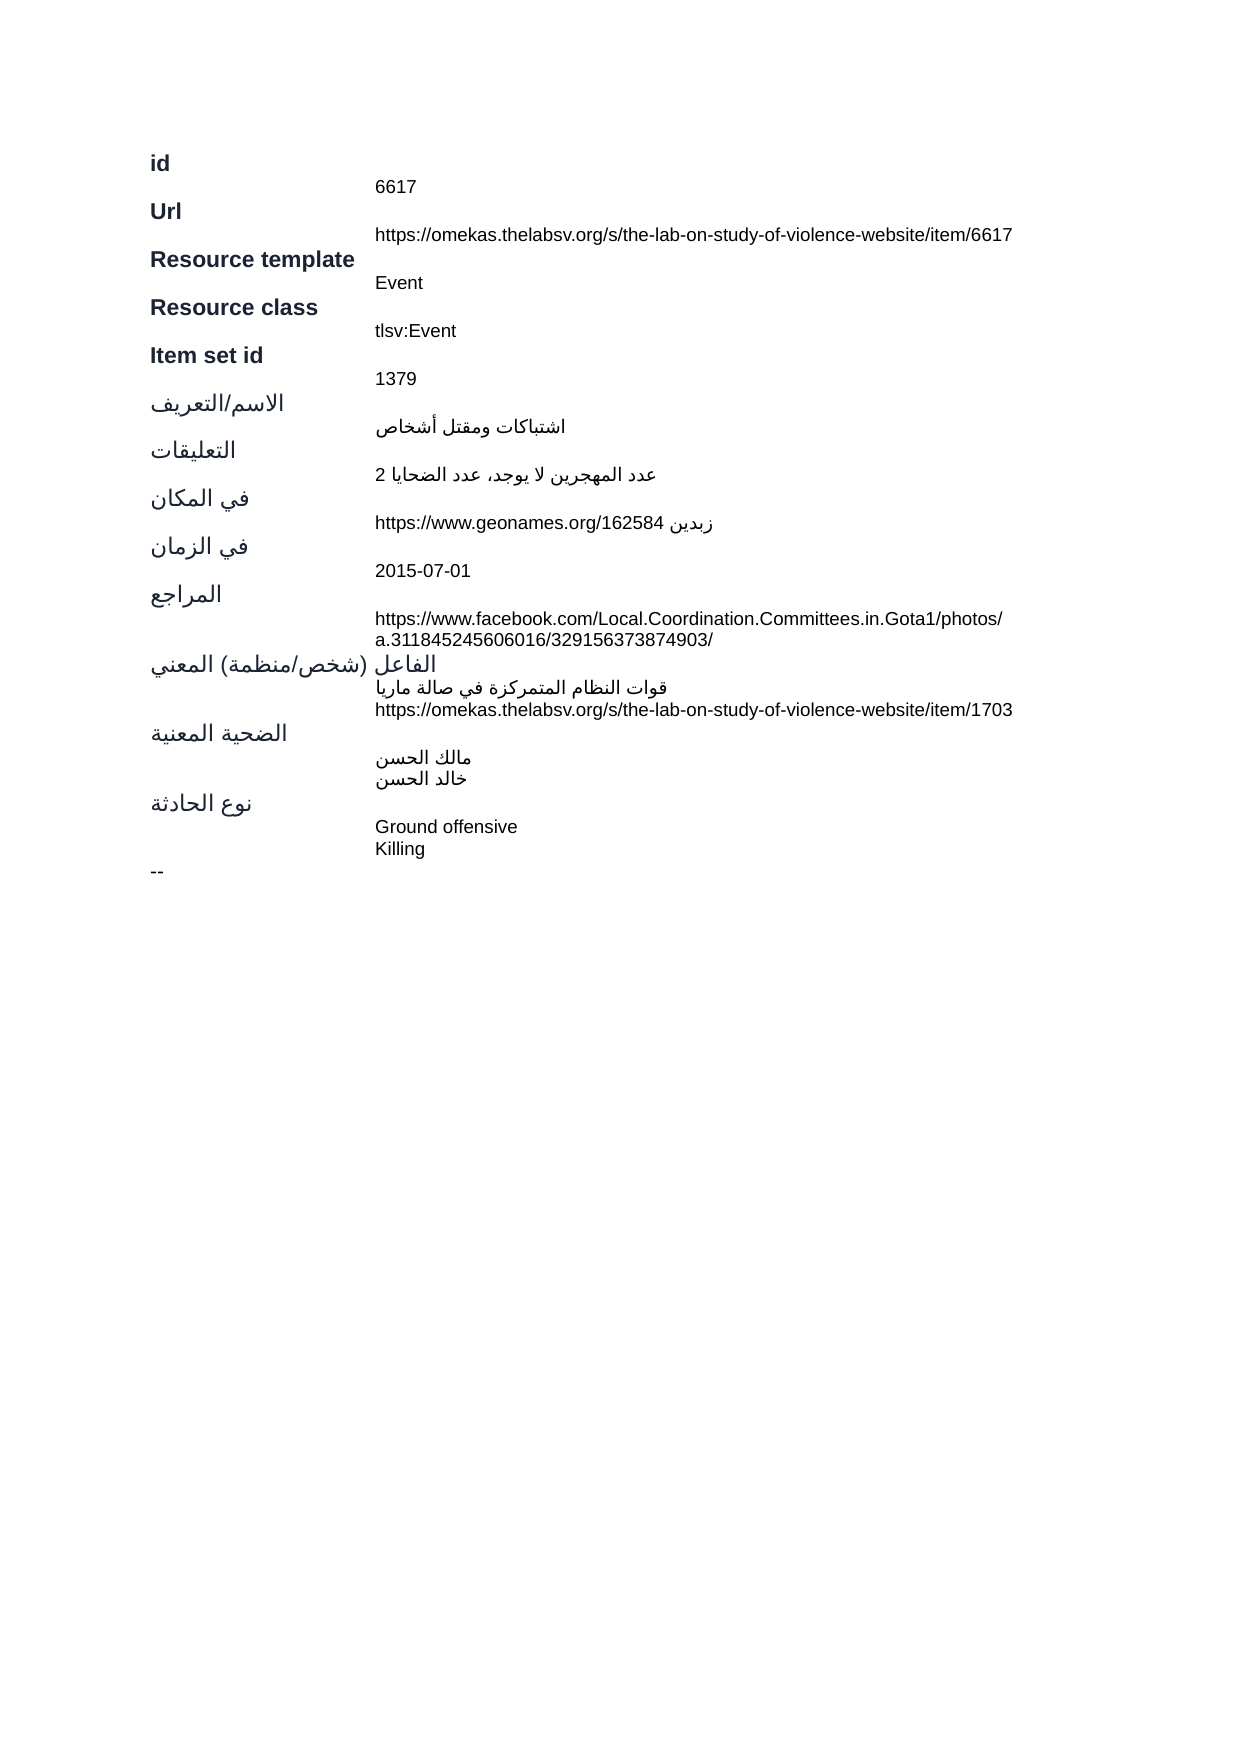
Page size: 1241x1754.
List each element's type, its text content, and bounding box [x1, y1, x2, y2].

text Resource class [150, 294, 1090, 320]
text في الزمان [150, 533, 1090, 560]
text الاسم/التعريف [150, 389, 1090, 416]
text خالد الحسن [375, 768, 1090, 790]
text نوع الحادثة [150, 790, 1090, 816]
text https://www.geonames.org/162584 زبدين [375, 512, 1090, 533]
text الفاعل (شخص/منظمة) المعني [150, 651, 1090, 677]
text https://omekas.thelabsv.org/s/the-lab-on-study-of-violence-website/item/1703 [375, 699, 1090, 720]
text Url [150, 198, 1090, 224]
text عدد المهجرين لا يوجد، عدد الضحايا 2 [375, 464, 1090, 485]
text مالك الحسن [375, 747, 1090, 768]
text id [150, 150, 1090, 176]
text 2015-07-01 [375, 560, 1090, 581]
text الضحية المعنية [150, 720, 1090, 747]
text https://www.facebook.com/Local.Coordination.Committees.in.Gota1/photos/a.311845245606016/329156373874903/ [375, 608, 1090, 651]
text Event [375, 272, 1090, 294]
text Resource template [150, 246, 1090, 272]
text 6617 [375, 176, 1090, 198]
text في المكان [150, 485, 1090, 512]
text التعليقات [150, 437, 1090, 464]
text Ground offensive [375, 816, 1090, 838]
text قوات النظام المتمركزة في صالة ماريا [375, 677, 1090, 699]
text tlsv:Event [375, 320, 1090, 342]
text https://omekas.thelabsv.org/s/the-lab-on-study-of-violence-website/item/6617 [375, 224, 1090, 246]
text اشتباكات ومقتل أشخاص [375, 416, 1090, 437]
text Item set id [150, 342, 1090, 368]
text المراجع [150, 581, 1090, 608]
text 1379 [375, 368, 1090, 389]
text -- [150, 859, 1090, 883]
text Killing [375, 838, 1090, 859]
